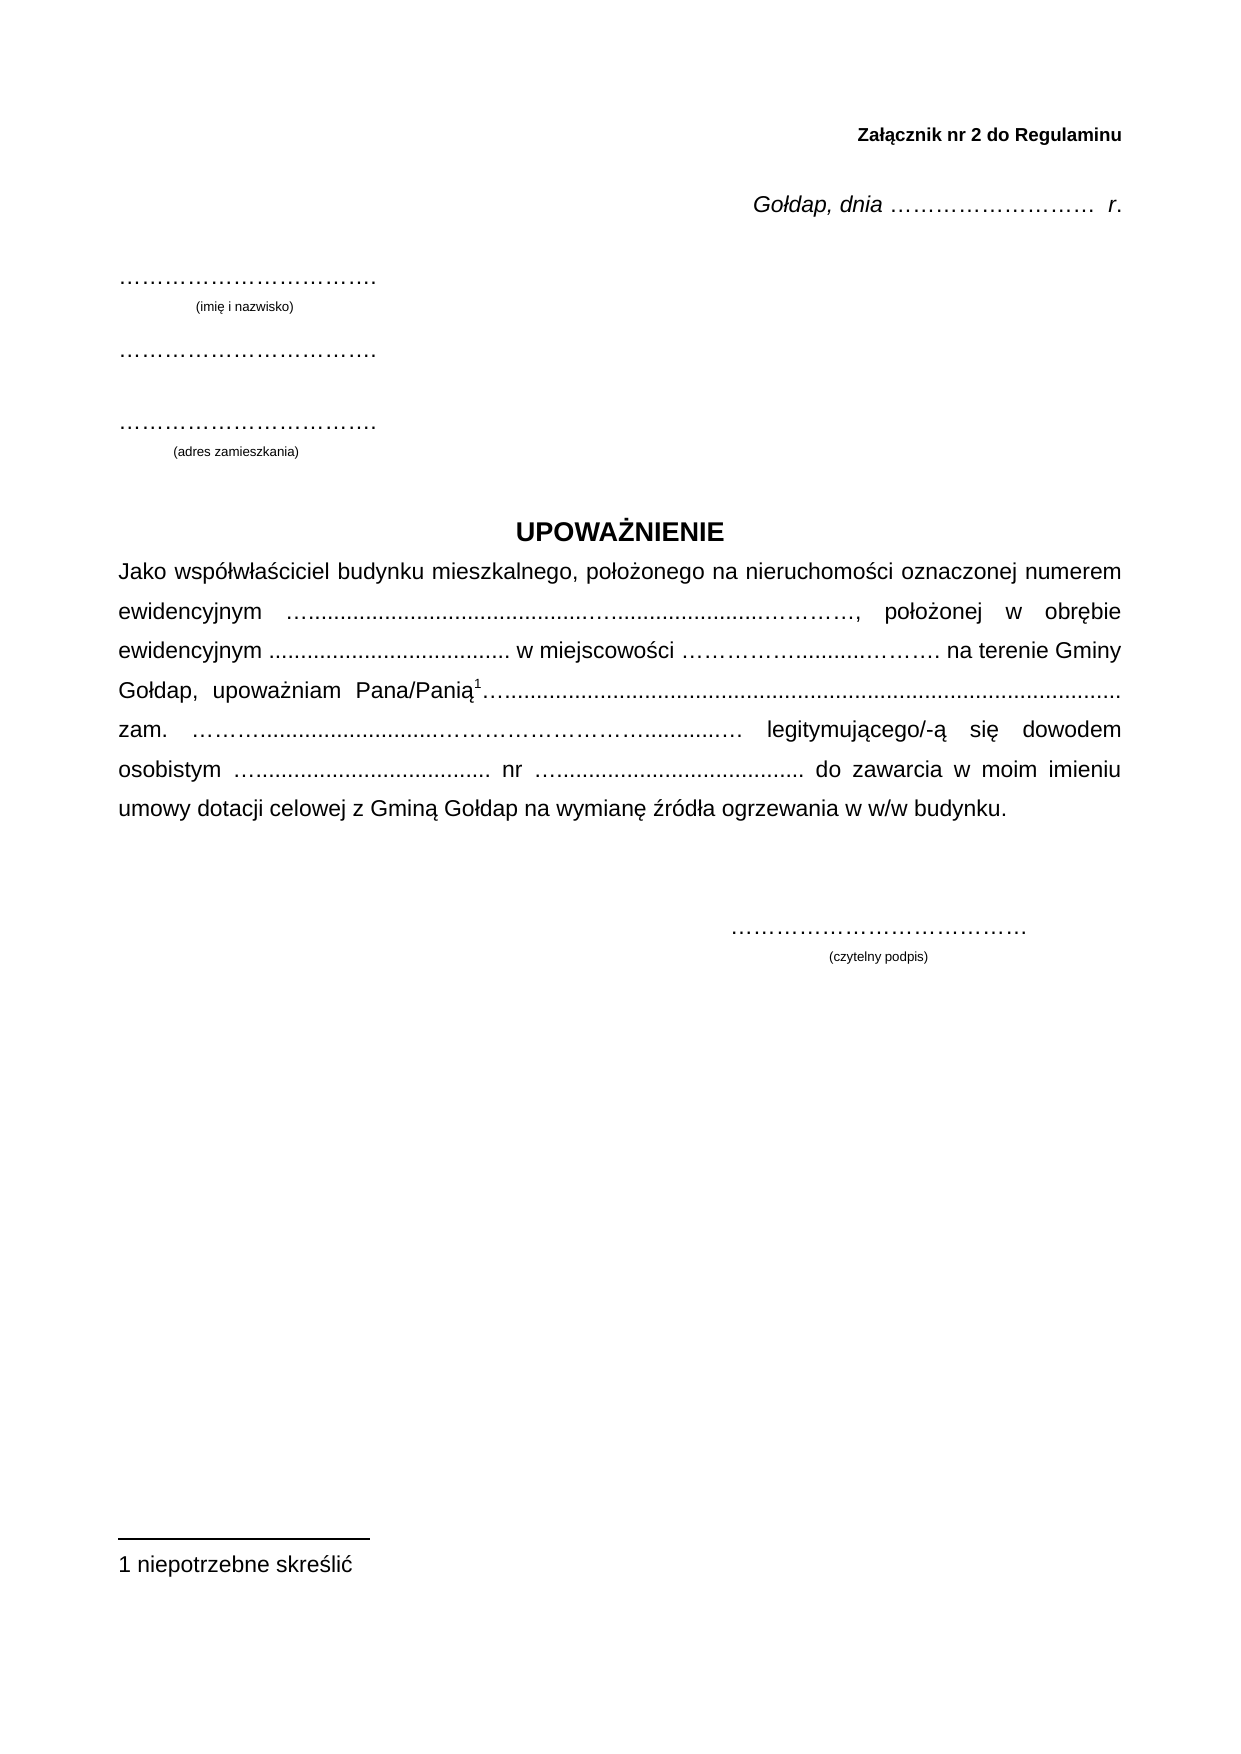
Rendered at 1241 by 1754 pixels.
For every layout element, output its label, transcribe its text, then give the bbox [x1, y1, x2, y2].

text ……………………………. [118, 408, 1122, 434]
text (czytelny podpis) [635, 949, 1122, 975]
text Gołdap, dnia ……………………… r. [118, 191, 1122, 217]
text Jako współwłaściciel budynku mieszkalnego, położonego na nieruchomości oznaczonej numerem ewidencyjnym …............................................…........................…………, położonej w obrębie ewidencyjnym ...................................... w miejscowości ……………...........………. na terenie Gminy Gołdap, upoważniam Pana/Panią…................................................................................................. zam. ………............................………………………............… legitymującego/-ą się dowodem osobistym …..................................... nr …....................................... do zawarcia w moim imieniu umowy dotacji celowej z Gminą Gołdap na wymianę źródła ogrzewania w w/w budynku. [118, 558, 1122, 821]
text Załącznik nr 2 do Regulaminu [118, 124, 1122, 146]
text (imię i nazwisko) [118, 299, 1122, 326]
text (adres zamieszkania) [118, 444, 1122, 470]
text ………………………………… [635, 913, 1122, 939]
text UPOWAŻNIENIE [118, 516, 1122, 547]
text ……………………………. [118, 336, 1122, 362]
text niepotrzebne skreślić [118, 1551, 1122, 1578]
text ……………………………. [118, 263, 1122, 289]
